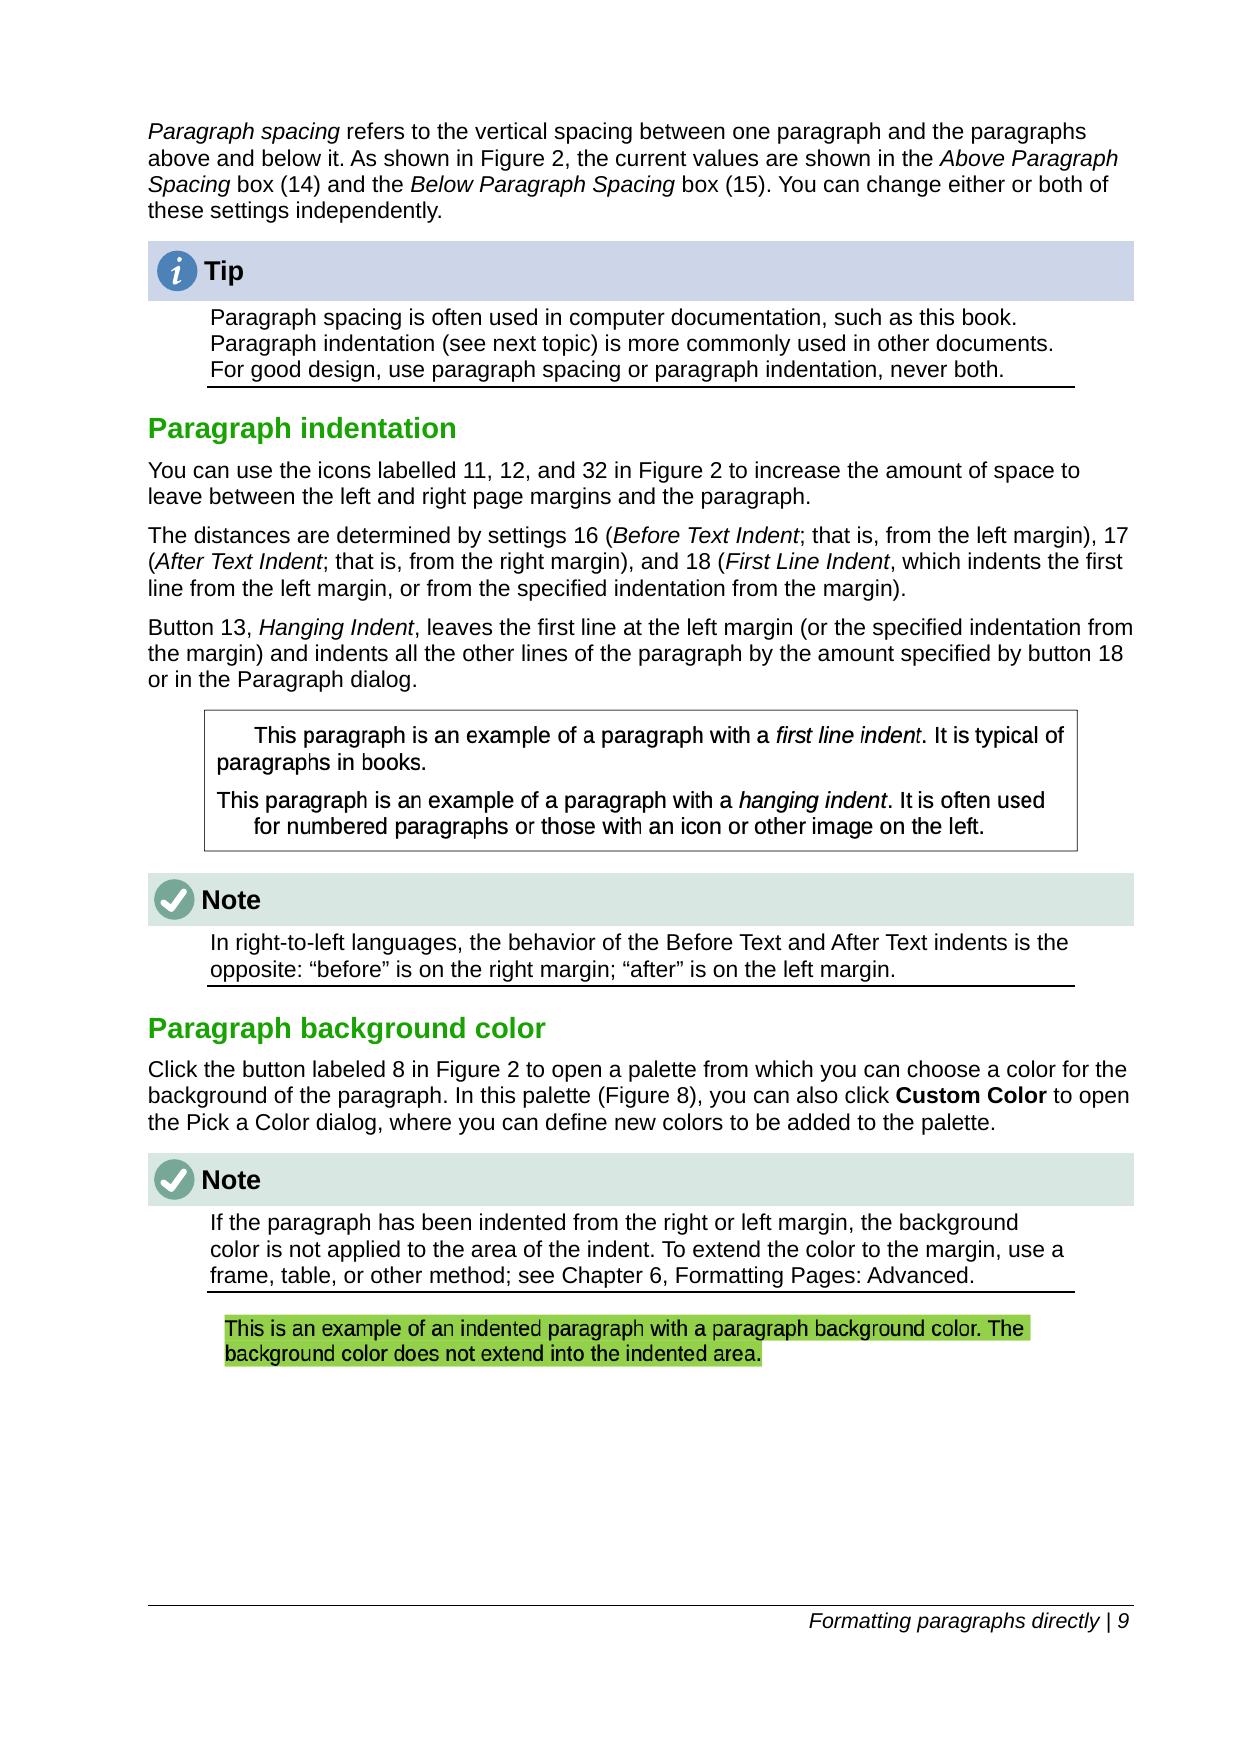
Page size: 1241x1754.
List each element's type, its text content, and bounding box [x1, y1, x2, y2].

text In right-to-left languages, the behavior of the Before Text and After Text indents is the opposite: “before” is on the right margin; “after” is on the left margin. [207, 926, 1075, 985]
subtitle Paragraph background color [148, 1011, 1134, 1044]
text You can use the icons labelled 11, 12, and 32 in Figure 2 to increase the amount of space to leave between the left and right page margins and the paragraph. [148, 457, 1134, 509]
subtitle Note [148, 1153, 1134, 1206]
text Paragraph spacing refers to the vertical spacing between one paragraph and the paragraphs above and below it. As shown in Figure 2, the current values are shown in the Above Paragraph Spacing box (14) and the Below Paragraph Spacing box (15). You can change either or both of these settings independently. [148, 118, 1134, 223]
text If the paragraph has been indented from the right or left margin, the background color is not applied to the area of the indent. To extend the color to the margin, use a frame, table, or other method; see Chapter 6, Formatting Pages: Advanced. [207, 1206, 1075, 1291]
text Button 13, Hanging Indent, leaves the first line at the left margin (or the specified indentation from the margin) and indents all the other lines of the paragraph by the amount specified by button 18 or in the Paragraph dialog. [148, 613, 1134, 692]
subtitle Paragraph indentation [148, 411, 1134, 445]
subtitle Tip [148, 241, 1134, 301]
picture [199, 705, 1083, 855]
text Paragraph spacing is often used in computer documentation, such as this book. Paragraph indentation (see next topic) is more commonly used in other documents. For good design, use paragraph spacing or paragraph indentation, never both. [207, 301, 1075, 386]
text The distances are determined by settings 16 (Before Text Indent; that is, from the left margin), 17 (After Text Indent; that is, from the right margin), and 18 (First Line Indent, which indents the first line from the left margin, or from the specified indentation from the margin). [148, 522, 1134, 601]
subtitle Note [148, 873, 1134, 926]
picture [206, 1311, 1050, 1371]
text Click the button labeled 8 in Figure 2 to open a palette from which you can choose a color for the background of the paragraph. In this palette (Figure 8), you can also click Custom Color to open the Pick a Color dialog, where you can define new colors to be added to the palette. [148, 1056, 1134, 1135]
